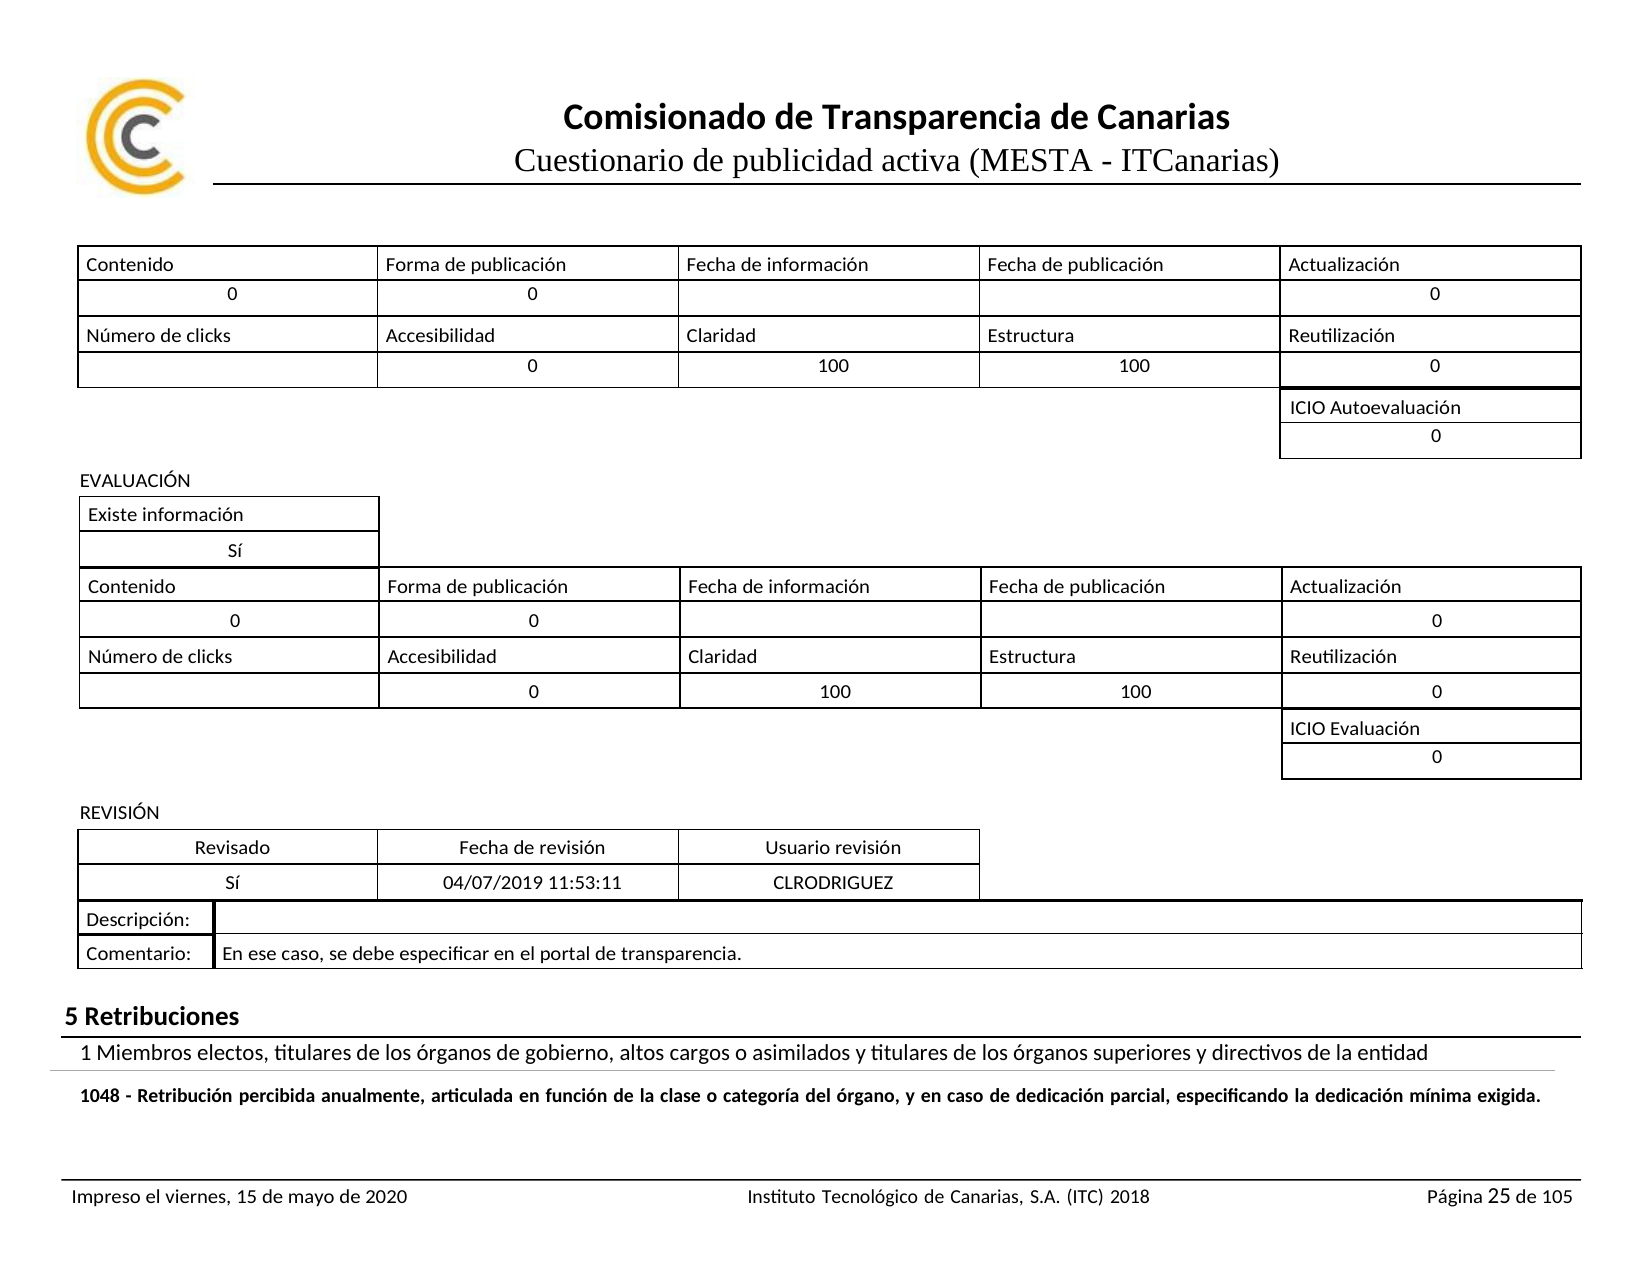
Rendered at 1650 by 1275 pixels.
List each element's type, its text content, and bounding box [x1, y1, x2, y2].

table_cell Reutilización [1281, 317, 1580, 351]
table_cell [79, 353, 377, 386]
table_header Contenido [79, 247, 377, 279]
table_header Revisado [79, 830, 377, 863]
list Retribuciones [64, 999, 1594, 1032]
table_header [980, 829, 1582, 899]
table_cell Sí [79, 865, 377, 899]
table_cell [982, 602, 1281, 636]
table_cell Fecha de información [681, 568, 980, 600]
table_cell 0 [378, 281, 678, 315]
table_cell 0 [380, 674, 679, 707]
text EVALUACIÓN [79, 468, 1594, 492]
table_cell 0 [1283, 674, 1580, 707]
table_cell Claridad [681, 638, 980, 672]
table_cell 100 [681, 674, 980, 707]
table_cell Actualización [1283, 568, 1580, 600]
table_cell [980, 281, 1279, 315]
table_cell Descripción: [79, 902, 212, 932]
table_cell 0 [1283, 602, 1580, 636]
table_cell [216, 902, 1581, 932]
table_cell [80, 709, 1281, 778]
table_cell [80, 674, 378, 707]
table_cell Estructura [980, 317, 1279, 351]
table_cell 0 [380, 602, 679, 636]
table_header Forma de publicación [378, 247, 678, 279]
table_header Fecha de publicación [980, 247, 1279, 279]
table_cell ICIO Autoevaluación [1281, 390, 1580, 421]
table_cell Accesibilidad [380, 638, 679, 672]
table_cell Accesibilidad [378, 317, 678, 351]
table_header Fecha de revisión [378, 830, 678, 863]
table_cell Número de clicks [80, 638, 378, 672]
table_cell 0 [1281, 423, 1580, 457]
subtitle 1 Miembros electos, titulares de los órganos de gobierno, altos cargos o asimilados y titulares de los órganos superiores y directivos de la entidad [79, 1037, 1594, 1066]
table_cell 04/07/2019 11:53:11 [378, 865, 678, 899]
table_cell [681, 602, 980, 636]
table_header Usuario revisión [679, 830, 979, 863]
table_cell Forma de publicación [380, 568, 679, 600]
table_header Existe información [80, 497, 378, 530]
table_cell [78, 388, 1279, 457]
table_cell Contenido [80, 569, 378, 600]
table_header Fecha de información [679, 247, 979, 279]
table_cell En ese caso, se debe especificar en el portal de transparencia. [216, 934, 1581, 967]
table_header [380, 496, 1581, 566]
table_cell 0 [1283, 744, 1580, 778]
table_cell Estructura [982, 638, 1281, 672]
table_cell 0 [1281, 281, 1580, 315]
table_cell Comentario: [79, 936, 212, 967]
text 1048 - Retribución percibida anualmente, articulada en función de la clase o categoría del órgano, y en caso de dedicación parcial, especificando la dedicación mínima exigida. [79, 1083, 1594, 1108]
table_cell 0 [80, 602, 378, 636]
table_cell Reutilización [1283, 638, 1580, 672]
table_cell 0 [1281, 353, 1580, 386]
table_cell 100 [980, 353, 1279, 386]
table_cell ICIO Evaluación [1283, 710, 1580, 742]
table_cell 100 [679, 353, 979, 386]
table_cell Claridad [679, 317, 979, 351]
table_cell CLRODRIGUEZ [679, 865, 979, 899]
table_cell 0 [79, 281, 377, 315]
table_cell 0 [378, 353, 678, 386]
table_cell [679, 281, 979, 315]
table_cell Sí [80, 532, 378, 566]
table_header Actualización [1281, 247, 1580, 279]
table_cell Fecha de publicación [982, 568, 1281, 600]
table_cell Número de clicks [79, 317, 377, 351]
table_cell 100 [982, 674, 1281, 707]
text REVISIÓN [79, 801, 1594, 825]
